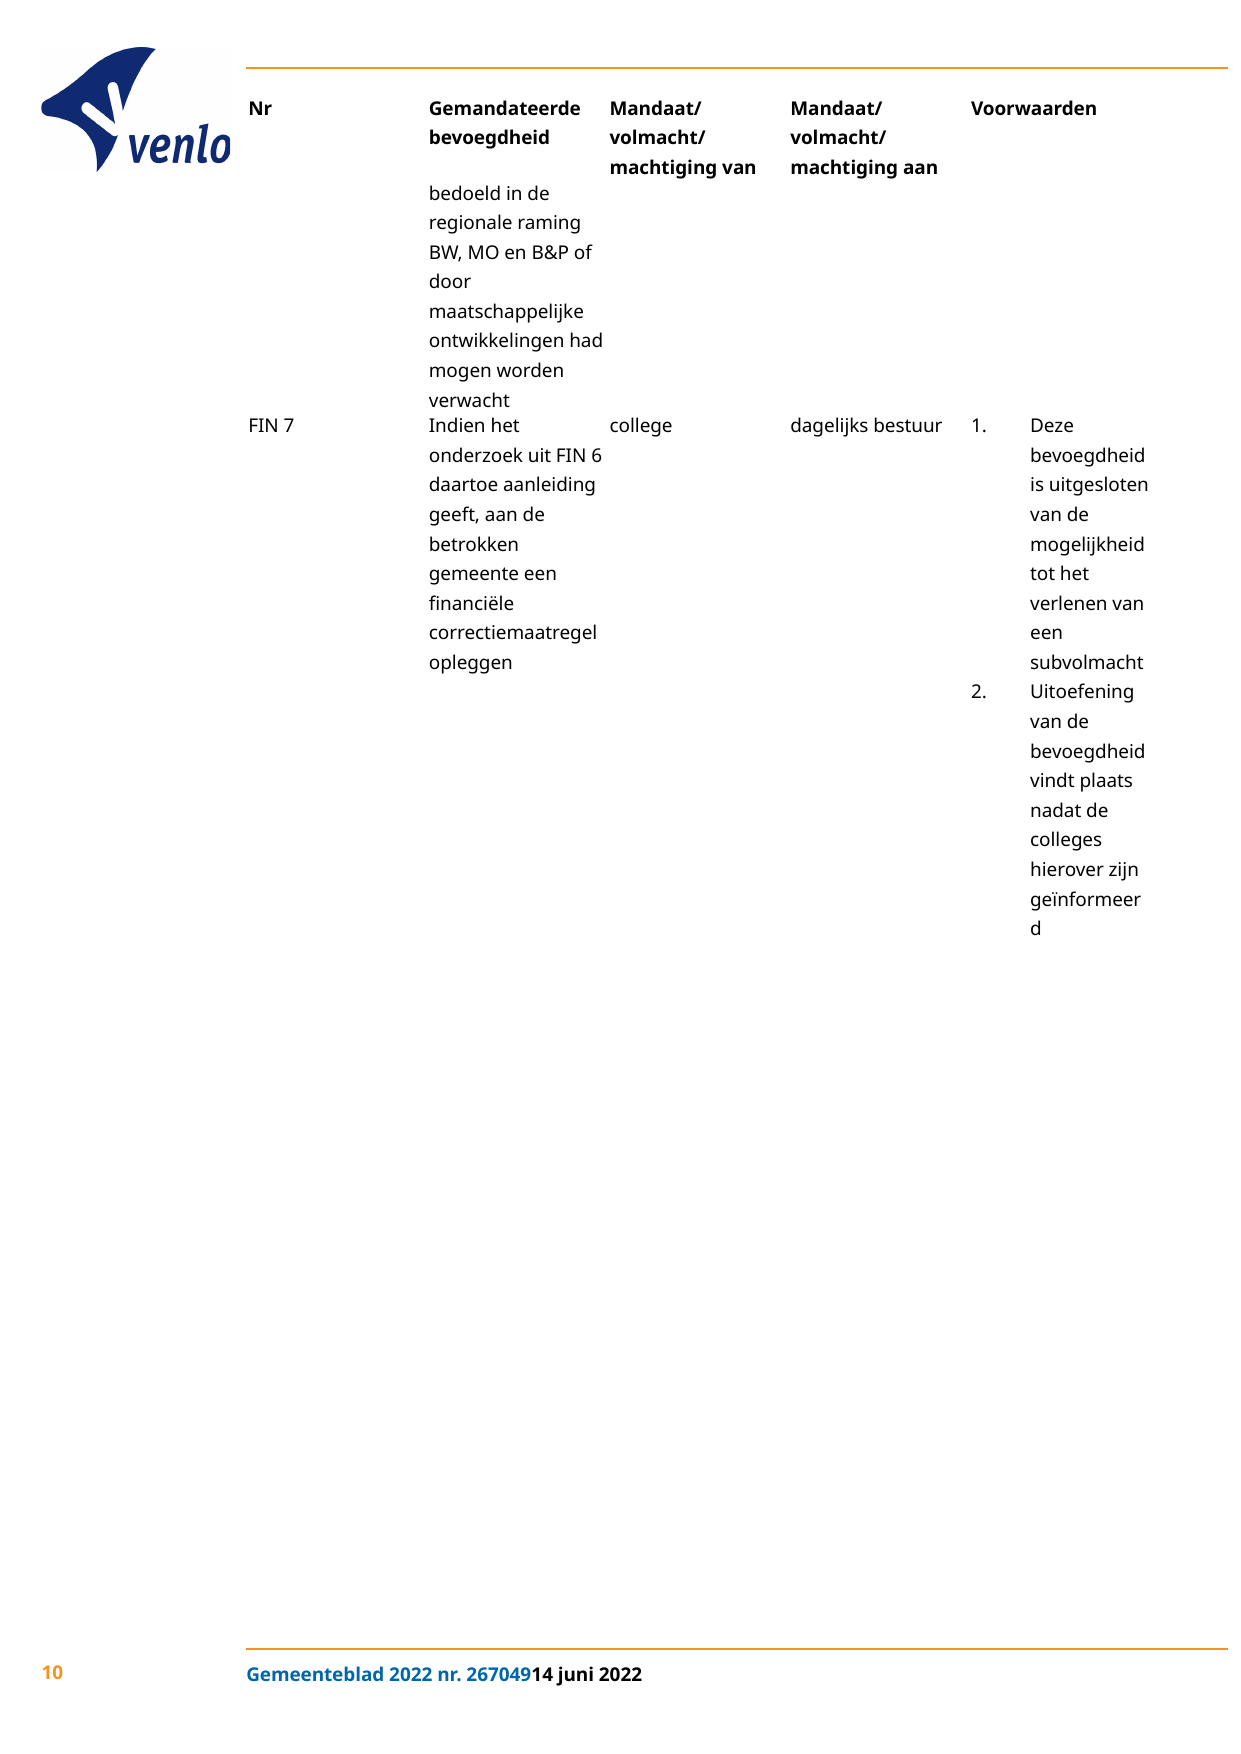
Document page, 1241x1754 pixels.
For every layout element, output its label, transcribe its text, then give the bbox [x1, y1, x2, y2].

table_header Mandaat/volmacht/machtiging aan [790, 95, 971, 180]
table_header Gemandateerde bevoegdheid [429, 95, 609, 180]
picture [41, 47, 231, 172]
table_cell dagelijks bestuur [790, 413, 971, 941]
table_cell bedoeld in de regionale raming BW, MO en B&P of door maatschappelijke ontwikkelingen had mogen worden verwacht [429, 180, 609, 412]
table_cell [248, 180, 429, 412]
table_cell Deze bevoegdheid is uitgesloten van de mogelijkheid tot het verlenen van een subvolmacht Uitoefening van de bevoegdheid vindt plaats nadat de colleges hierover zijn geïnformeerd [971, 413, 1152, 941]
table_cell college [609, 413, 790, 941]
table_cell [790, 180, 971, 412]
table_cell FIN 7 [248, 413, 429, 941]
table_cell [609, 180, 790, 412]
table_cell Indien het onderzoek uit FIN 6 daartoe aanleiding geeft, aan de betrokken gemeente een financiële correctiemaatregel opleggen [429, 413, 609, 941]
table_cell [971, 180, 1152, 412]
table_header Voorwaarden [971, 95, 1152, 180]
table_header Mandaat/volmacht/machtiging van [609, 95, 790, 180]
table_header Nr [248, 95, 429, 180]
